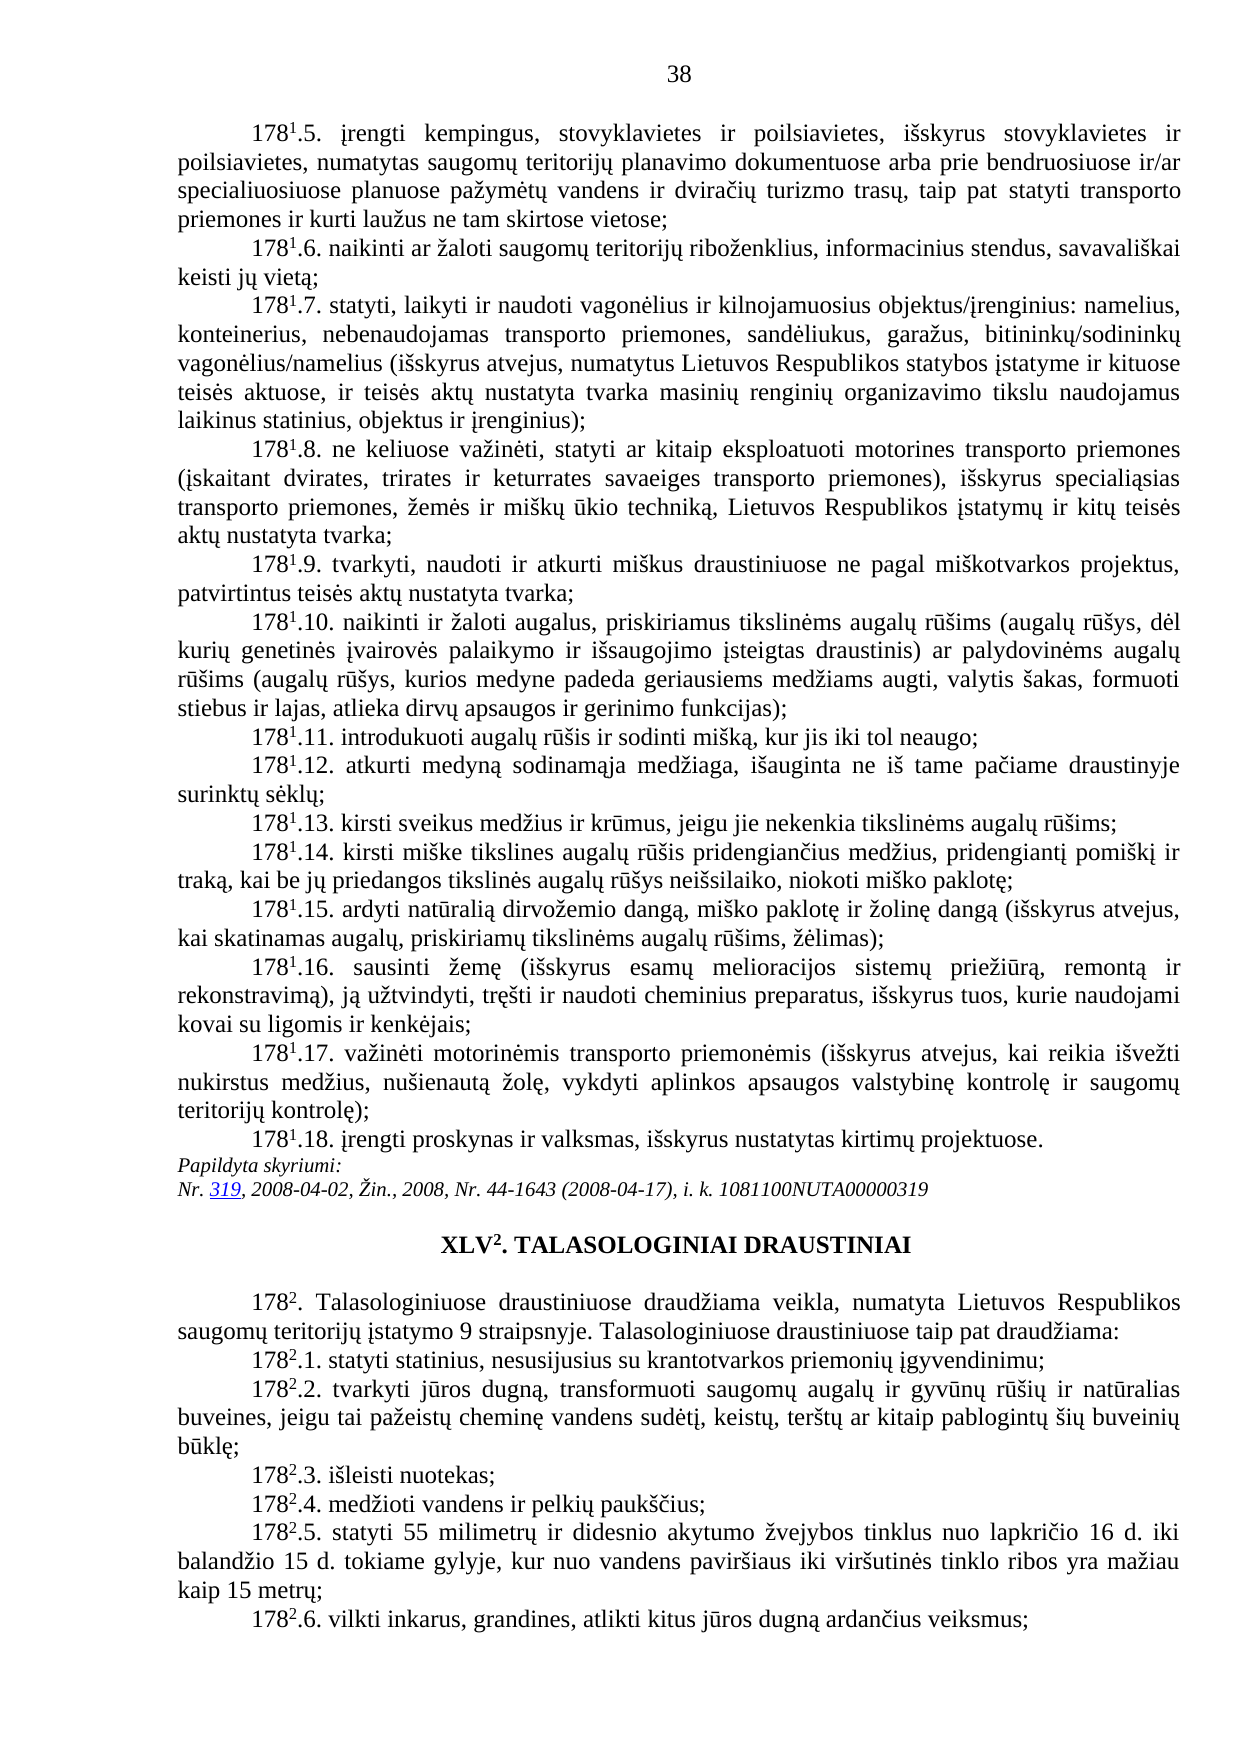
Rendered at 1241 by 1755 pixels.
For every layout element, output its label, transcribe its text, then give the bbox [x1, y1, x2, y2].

text 1781.16. sausinti žemę (išskyrus esamų melioracijos sistemų priežiūrą, remontą ir rekonstravimą), ją užtvindyti, tręšti ir naudoti cheminius preparatus, išskyrus tuos, kurie naudojami kovai su ligomis ir kenkėjais; [177, 952, 1181, 1038]
text 1781.13. kirsti sveikus medžius ir krūmus, jeigu jie nekenkia tikslinėms augalų rūšims; [177, 808, 1181, 837]
text 1781.9. tvarkyti, naudoti ir atkurti miškus draustiniuose ne pagal miškotvarkos projektus, patvirtintus teisės aktų nustatyta tvarka; [177, 549, 1181, 607]
text 1782.3. išleisti nuotekas; [177, 1460, 1181, 1489]
text 1781.18. įrengti proskynas ir valksmas, išskyrus nustatytas kirtimų projektuose. [177, 1124, 1181, 1153]
text 1781.6. naikinti ar žaloti saugomų teritorijų riboženklius, informacinius stendus, savavališkai keisti jų vietą; [177, 233, 1181, 291]
text 1782.1. statyti statinius, nesusijusius su krantotvarkos priemonių įgyvendinimu; [177, 1345, 1181, 1374]
text XLV2. TALASOLOGINIAI DRAUSTINIAI [177, 1230, 1181, 1259]
text Papildyta skyriumi: [177, 1153, 1181, 1177]
text 1781.8. ne keliuose važinėti, statyti ar kitaip eksploatuoti motorines transporto priemones (įskaitant dvirates, trirates ir keturrates savaeiges transporto priemones), išskyrus specialiąsias transporto priemones, žemės ir miškų ūkio techniką, Lietuvos Respublikos įstatymų ir kitų teisės aktų nustatyta tvarka; [177, 434, 1181, 549]
text Nr. 319, 2008-04-02, Žin., 2008, Nr. 44-1643 (2008-04-17), i. k. 1081100NUTA00000319 [177, 1177, 1181, 1201]
text 1782.5. statyti 55 milimetrų ir didesnio akytumo žvejybos tinklus nuo lapkričio 16 d. iki balandžio 15 d. tokiame gylyje, kur nuo vandens paviršiaus iki viršutinės tinklo ribos yra mažiau kaip 15 metrų; [177, 1517, 1181, 1604]
text 1781.7. statyti, laikyti ir naudoti vagonėlius ir kilnojamuosius objektus/įrenginius: namelius, konteinerius, nebenaudojamas transporto priemones, sandėliukus, garažus, bitininkų/sodininkų vagonėlius/namelius (išskyrus atvejus, numatytus Lietuvos Respublikos statybos įstatyme ir kituose teisės aktuose, ir teisės aktų nustatyta tvarka masinių renginių organizavimo tikslu naudojamus laikinus statinius, objektus ir įrenginius); [177, 291, 1181, 434]
text 1782.4. medžioti vandens ir pelkių paukščius; [177, 1489, 1181, 1517]
text 1781.15. ardyti natūralią dirvožemio dangą, miško paklotę ir žolinę dangą (išskyrus atvejus, kai skatinamas augalų, priskiriamų tikslinėms augalų rūšims, žėlimas); [177, 894, 1181, 952]
text 1781.10. naikinti ir žaloti augalus, priskiriamus tikslinėms augalų rūšims (augalų rūšys, dėl kurių genetinės įvairovės palaikymo ir išsaugojimo įsteigtas draustinis) ar palydovinėms augalų rūšims (augalų rūšys, kurios medyne padeda geriausiems medžiams augti, valytis šakas, formuoti stiebus ir lajas, atlieka dirvų apsaugos ir gerinimo funkcijas); [177, 607, 1181, 722]
text 1782.2. tvarkyti jūros dugną, transformuoti saugomų augalų ir gyvūnų rūšių ir natūralias buveines, jeigu tai pažeistų cheminę vandens sudėtį, keistų, terštų ar kitaip pablogintų šių buveinių būklę; [177, 1374, 1181, 1460]
text 1781.11. introdukuoti augalų rūšis ir sodinti mišką, kur jis iki tol neaugo; [177, 722, 1181, 751]
text 1781.12. atkurti medyną sodinamąja medžiaga, išauginta ne iš tame pačiame draustinyje surinktų sėklų; [177, 751, 1181, 808]
text 1782.6. vilkti inkarus, grandines, atlikti kitus jūros dugną ardančius veiksmus; [177, 1604, 1181, 1632]
text 1781.5. įrengti kempingus, stovyklavietes ir poilsiavietes, išskyrus stovyklavietes ir poilsiavietes, numatytas saugomų teritorijų planavimo dokumentuose arba prie bendruosiuose ir/ar specialiuosiuose planuose pažymėtų vandens ir dviračių turizmo trasų, taip pat statyti transporto priemones ir kurti laužus ne tam skirtose vietose; [177, 118, 1181, 233]
text 1782. Talasologiniuose draustiniuose draudžiama veikla, numatyta Lietuvos Respublikos saugomų teritorijų įstatymo 9 straipsnyje. Talasologiniuose draustiniuose taip pat draudžiama: [177, 1287, 1181, 1345]
text 1781.17. važinėti motorinėmis transporto priemonėmis (išskyrus atvejus, kai reikia išvežti nukirstus medžius, nušienautą žolę, vykdyti aplinkos apsaugos valstybinę kontrolę ir saugomų teritorijų kontrolę); [177, 1038, 1181, 1124]
text 1781.14. kirsti miške tikslines augalų rūšis pridengiančius medžius, pridengiantį pomiškį ir traką, kai be jų priedangos tikslinės augalų rūšys neišsilaiko, niokoti miško paklotę; [177, 837, 1181, 894]
